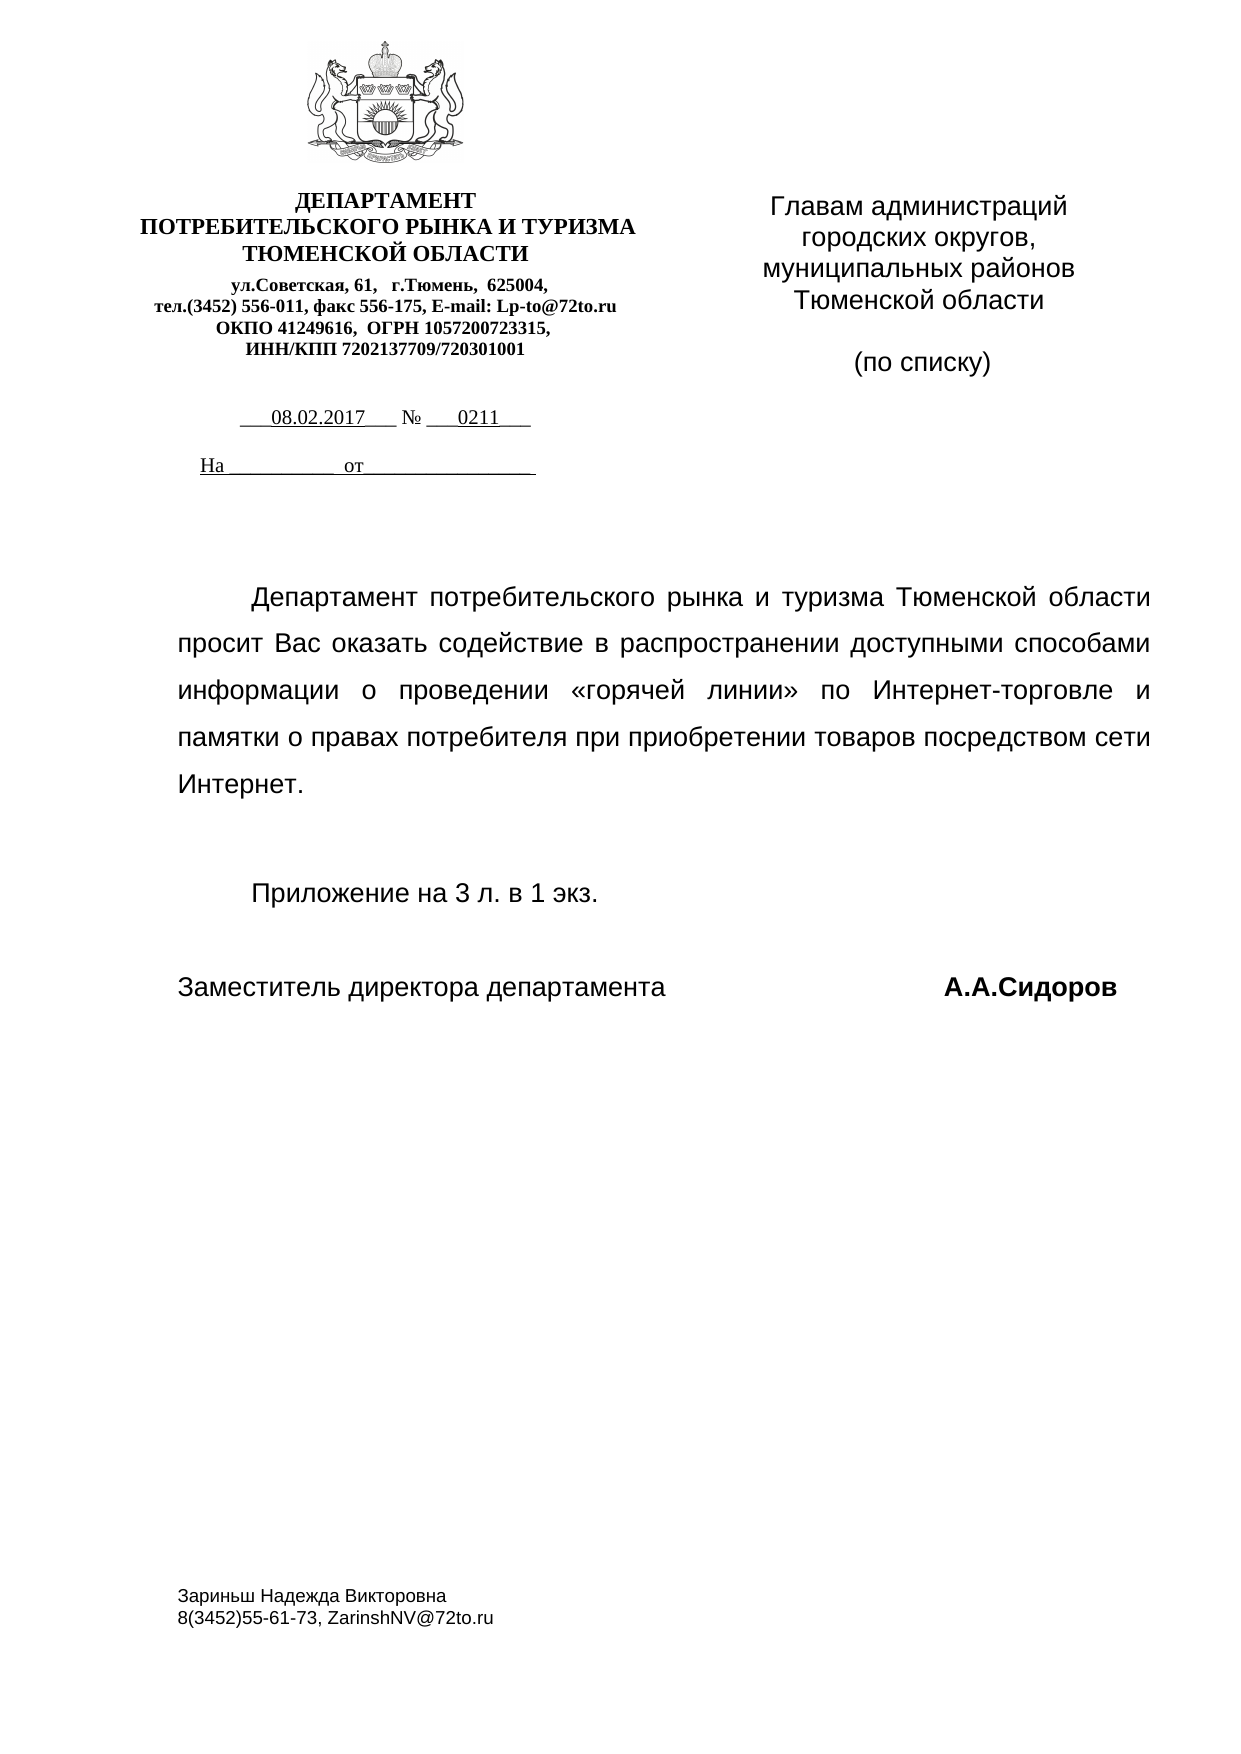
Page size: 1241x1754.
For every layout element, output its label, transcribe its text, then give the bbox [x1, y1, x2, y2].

text Заместитель директора департамента А.А.Сидоров [177, 971, 1152, 1002]
picture [307, 41, 464, 163]
table_header Главам администраций городских округов, муниципальных районов Тюменской области (по списку) [650, 41, 1192, 477]
text Зариньш Надежда Викторовна [177, 1585, 1152, 1606]
text Департамент потребительского рынка и туризма Тюменской области просит Вас оказать содействие в распространении доступными способами информации о проведении «горячей линии» по Интернет-торговле и памятки о правах потребителя при приобретении товаров посредством сети Интернет. [177, 581, 1152, 799]
table_cell ДЕПАРТАМЕНТ ПОТРЕБИТЕЛЬСКОГО РЫНКА И ТУРИЗМА ТЮМЕНСКОЙ ОБЛАСТИ ул.Советская, 61, г.Тюмень, 625004, тел.(3452) 556-011, факс 556-175, E-mail: Lp-to@72to.ru ОКПО 41249616, ОГРН 1057200723315, ИНН/КПП 7202137709/720301001 ___08.02.2017___ № ___0211___ На __________ от________________ [121, 187, 649, 477]
table_header [121, 41, 649, 187]
text Приложение на 3 л. в 1 экз. [177, 877, 1152, 909]
text 8(3452)55-61-73, ZarinshNV@72to.ru [177, 1606, 1152, 1628]
